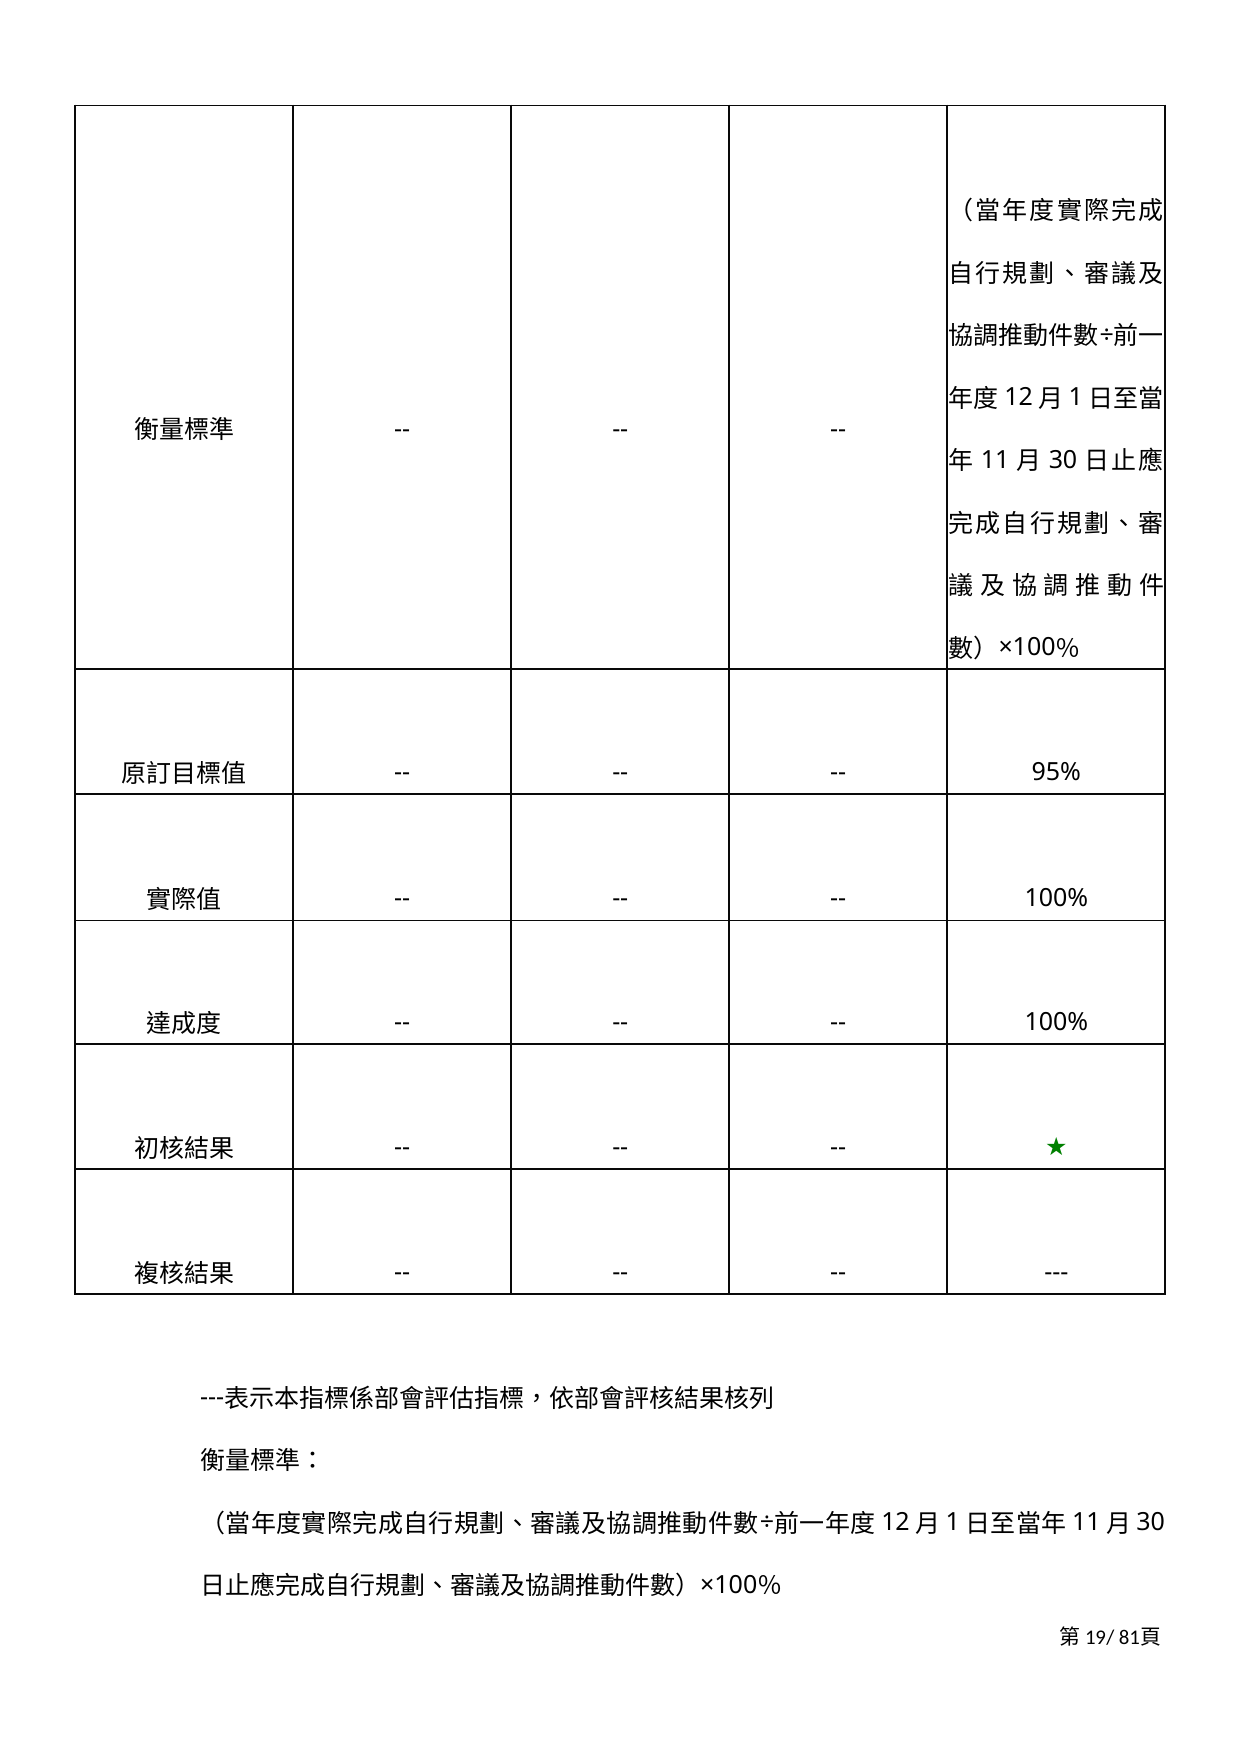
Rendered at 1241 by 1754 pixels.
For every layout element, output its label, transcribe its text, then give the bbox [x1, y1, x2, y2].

table_cell -- [730, 106, 946, 668]
table_cell -- [512, 795, 728, 919]
table_cell 初核結果 [76, 1045, 292, 1168]
table_cell -- [294, 106, 510, 668]
table_cell -- [294, 795, 510, 919]
table_cell -- [512, 1045, 728, 1168]
text ---表示本指標係部會評估指標，依部會評核結果核列 [200, 1354, 1165, 1417]
table_cell 複核結果 [76, 1170, 292, 1293]
table_cell -- [294, 1170, 510, 1293]
table_cell -- [294, 921, 510, 1043]
table_cell -- [512, 921, 728, 1043]
table_cell 達成度 [76, 921, 292, 1043]
table_cell -- [730, 1045, 946, 1168]
table_cell -- [294, 1045, 510, 1168]
table_cell --- [948, 1170, 1164, 1293]
table_cell 100% [948, 921, 1164, 1043]
table_cell ★ [948, 1045, 1164, 1168]
text 衡量標準： [200, 1417, 1165, 1479]
table_cell 衡量標準 [76, 106, 292, 668]
table_cell 原訂目標值 [76, 670, 292, 793]
table_cell 實際值 [76, 795, 292, 919]
table_cell -- [730, 1170, 946, 1293]
table_cell -- [512, 1170, 728, 1293]
table_cell -- [512, 106, 728, 668]
table_cell （當年度實際完成自行規劃、審議及協調推動件數÷前一年度12月1日至當年11月30日止應完成自行規劃、審議及協調推動件數）×100％ [948, 106, 1164, 668]
table_cell ​95% [948, 670, 1164, 793]
text （當年度實際完成自行規劃、審議及協調推動件數÷前一年度12月1日至當年11月30日止應完成自行規劃、審議及協調推動件數）×100％ [200, 1479, 1165, 1604]
table_cell -- [730, 921, 946, 1043]
table_cell -- [730, 795, 946, 919]
table_cell -- [512, 670, 728, 793]
table_cell -- [730, 670, 946, 793]
table_cell -- [294, 670, 510, 793]
table_cell ​100% [948, 795, 1164, 919]
